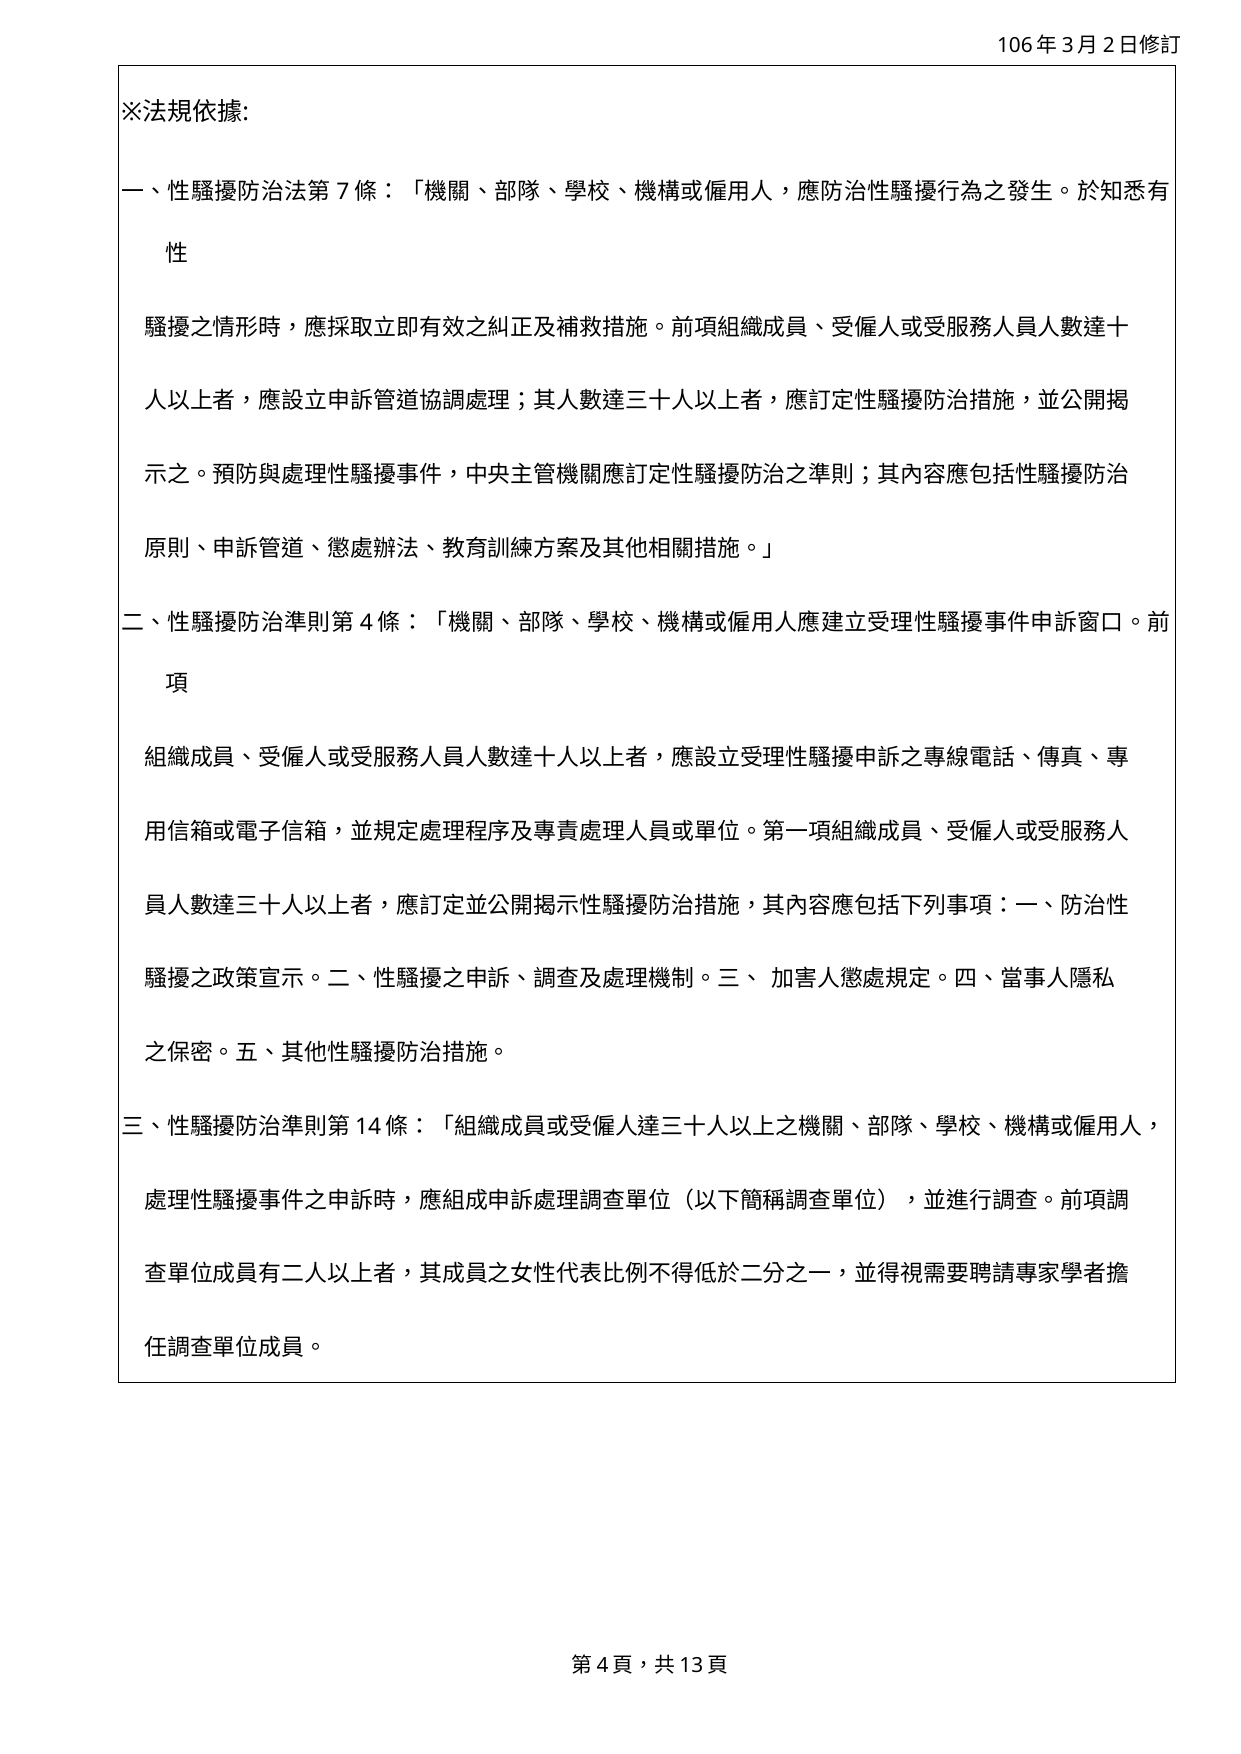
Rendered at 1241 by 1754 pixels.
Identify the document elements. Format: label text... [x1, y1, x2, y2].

table_cell ※法規依據: 一、性騷擾防治法第7條：「機關、部隊、學校、機構或僱用人，應防治性騷擾行為之發生。於知悉有性 騷擾之情形時，應採取立即有效之糾正及補救措施。前項組織成員、受僱人或受服務人員人數達十 人以上者，應設立申訴管道協調處理；其人數達三十人以上者，應訂定性騷擾防治措施，並公開揭 示之。預防與處理性騷擾事件，中央主管機關應訂定性騷擾防治之準則；其內容應包括性騷擾防治 原則、申訴管道、懲處辦法、教育訓練方案及其他相關措施。」 二、性騷擾防治準則第4條：「機關、部隊、學校、機構或僱用人應建立受理性騷擾事件申訴窗口。前項 組織成員、受僱人或受服務人員人數達十人以上者，應設立受理性騷擾申訴之專線電話、傳真、專 用信箱或電子信箱，並規定處理程序及專責處理人員或單位。第一項組織成員、受僱人或受服務人 員人數達三十人以上者，應訂定並公開揭示性騷擾防治措施，其內容應包括下列事項：一、防治性 騷擾之政策宣示。二、性騷擾之申訴、調查及處理機制。三、 加害人懲處規定。四、當事人隱私 之保密。五、其他性騷擾防治措施。 三、性騷擾防治準則第14條：「組織成員或受僱人達三十人以上之機關、部隊、學校、機構或僱用人， 處理性騷擾事件之申訴時，應組成申訴處理調查單位（以下簡稱調查單位），並進行調查。前項調 查單位成員有二人以上者，其成員之女性代表比例不得低於二分之一，並得視需要聘請專家學者擔 任調查單位成員。 [119, 66, 1175, 1382]
